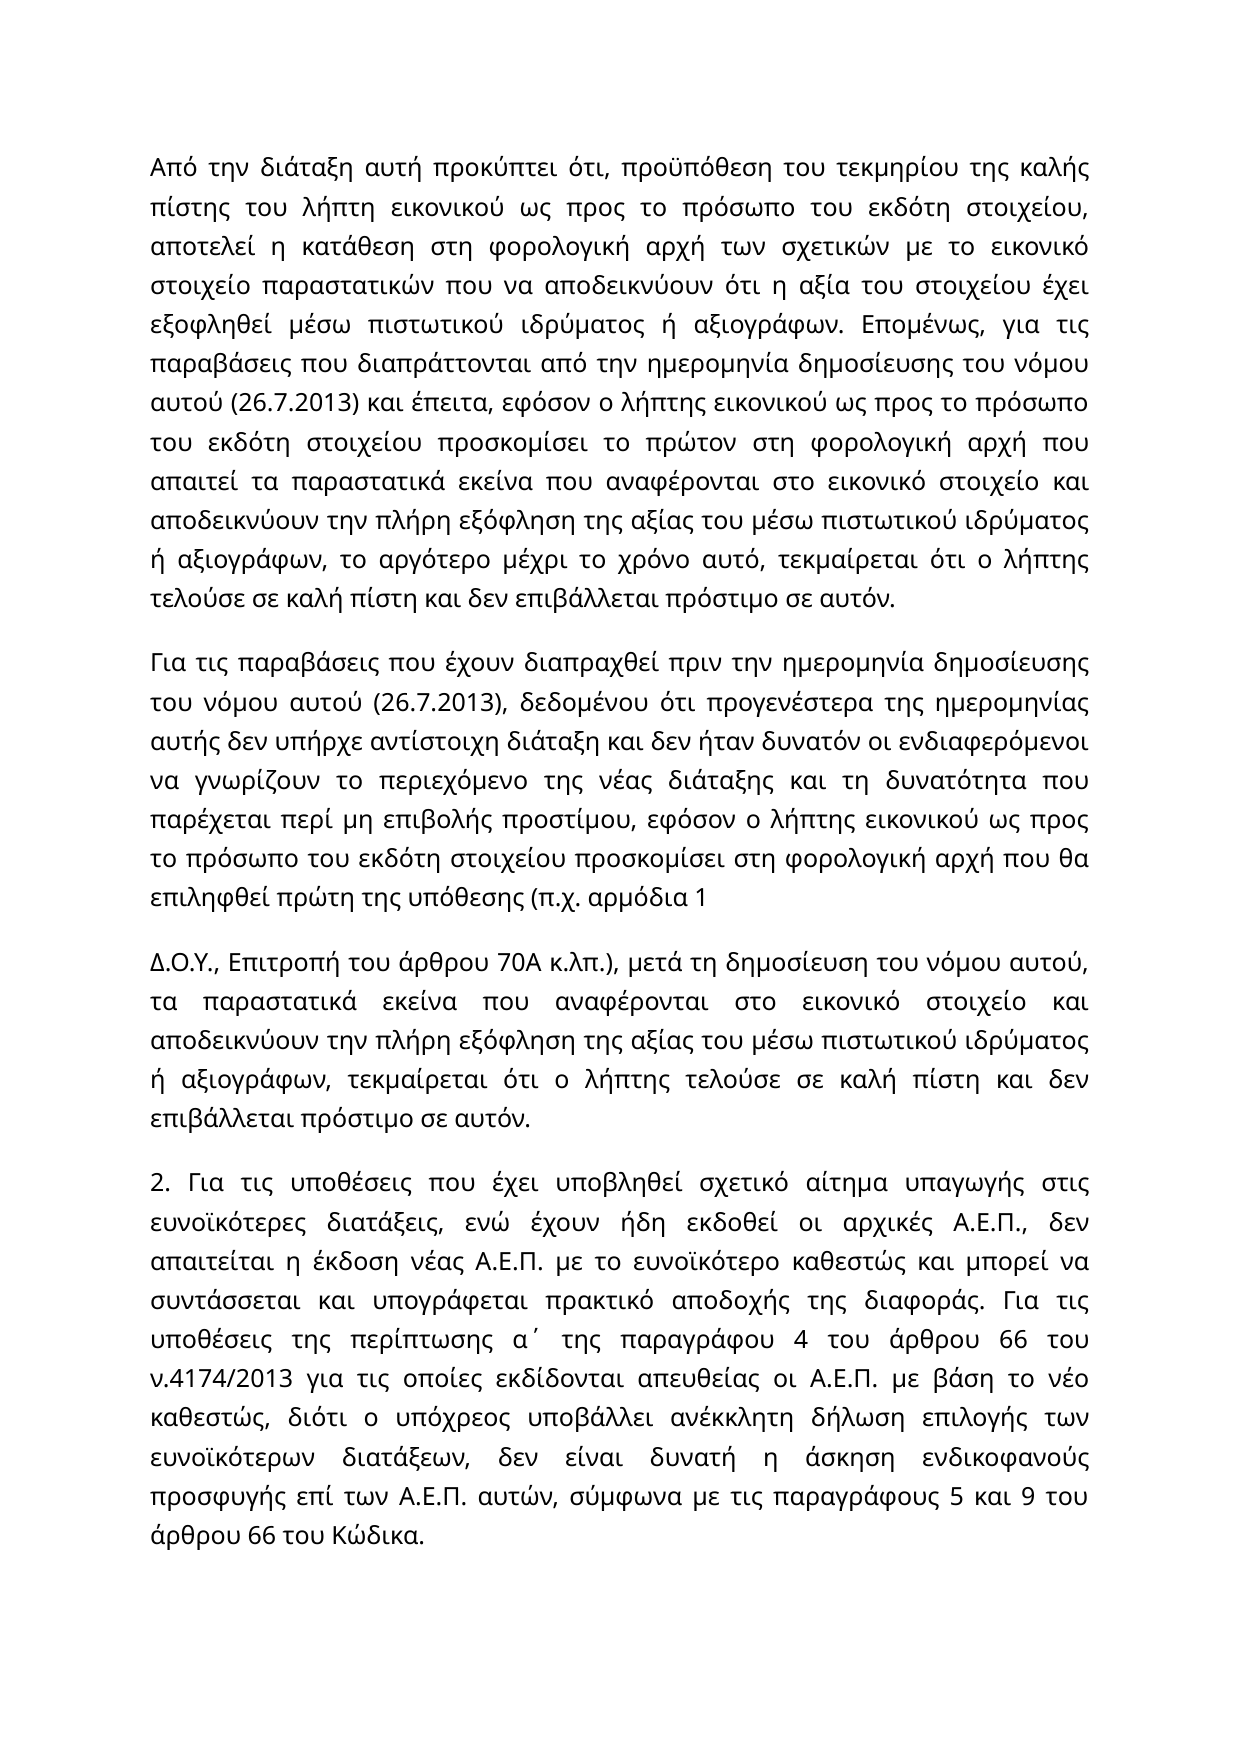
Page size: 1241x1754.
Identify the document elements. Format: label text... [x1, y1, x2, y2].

text Από την διάταξη αυτή προκύπτει ότι, προϋπόθεση του τεκμηρίου της καλής πίστης του λήπτη εικονικού ως προς το πρόσωπο του εκδότη στοιχείου, αποτελεί η κατάθεση στη φορολογική αρχή των σχετικών με το εικονικό στοιχείο παραστατικών που να αποδεικνύουν ότι η αξία του στοιχείου έχει εξοφληθεί μέσω πιστωτικού ιδρύματος ή αξιογράφων. Επομένως, για τις παραβάσεις που διαπράττονται από την ημερομηνία δημοσίευσης του νόμου αυτού (26.7.2013) και έπειτα, εφόσον ο λήπτης εικονικού ως προς το πρόσωπο του εκδότη στοιχείου προσκομίσει το πρώτον στη φορολογική αρχή που απαιτεί τα παραστατικά εκείνα που αναφέρονται στο εικονικό στοιχείο και αποδεικνύουν την πλήρη εξόφληση της αξίας του μέσω πιστωτικού ιδρύματος ή αξιογράφων, το αργότερο μέχρι το χρόνο αυτό, τεκμαίρεται ότι ο λήπτης τελούσε σε καλή πίστη και δεν επιβάλλεται πρόστιμο σε αυτόν. [150, 150, 1090, 615]
text Δ.Ο.Υ., Επιτροπή του άρθρου 70Α κ.λπ.), μετά τη δημοσίευση του νόμου αυτού, τα παραστατικά εκείνα που αναφέρονται στο εικονικό στοιχείο και αποδεικνύουν την πλήρη εξόφληση της αξίας του μέσω πιστωτικού ιδρύματος ή αξιογράφων, τεκμαίρεται ότι ο λήπτης τελούσε σε καλή πίστη και δεν επιβάλλεται πρόστιμο σε αυτόν. [150, 944, 1090, 1135]
text 2. Για τις υποθέσεις που έχει υποβληθεί σχετικό αίτημα υπαγωγής στις ευνοϊκότερες διατάξεις, ενώ έχουν ήδη εκδοθεί οι αρχικές Α.Ε.Π., δεν απαιτείται η έκδοση νέας Α.Ε.Π. με το ευνοϊκότερο καθεστώς και μπορεί να συντάσσεται και υπογράφεται πρακτικό αποδοχής της διαφοράς. Για τις υποθέσεις της περίπτωσης α΄ της παραγράφου 4 του άρθρου 66 του ν.4174/2013 για τις οποίες εκδίδονται απευθείας οι Α.Ε.Π. με βάση το νέο καθεστώς, διότι ο υπόχρεος υποβάλλει ανέκκλητη δήλωση επιλογής των ευνοϊκότερων διατάξεων, δεν είναι δυνατή η άσκηση ενδικοφανούς προσφυγής επί των Α.Ε.Π. αυτών, σύμφωνα με τις παραγράφους 5 και 9 του άρθρου 66 του Κώδικα. [150, 1165, 1090, 1552]
text Για τις παραβάσεις που έχουν διαπραχθεί πριν την ημερομηνία δημοσίευσης του νόμου αυτού (26.7.2013), δεδομένου ότι προγενέστερα της ημερομηνίας αυτής δεν υπήρχε αντίστοιχη διάταξη και δεν ήταν δυνατόν οι ενδιαφερόμενοι να γνωρίζουν το περιεχόμενο της νέας διάταξης και τη δυνατότητα που παρέχεται περί μη επιβολής προστίμου, εφόσον ο λήπτης εικονικού ως προς το πρόσωπο του εκδότη στοιχείου προσκομίσει στη φορολογική αρχή που θα επιληφθεί πρώτη της υπόθεσης (π.χ. αρμόδια 1 [150, 645, 1090, 914]
